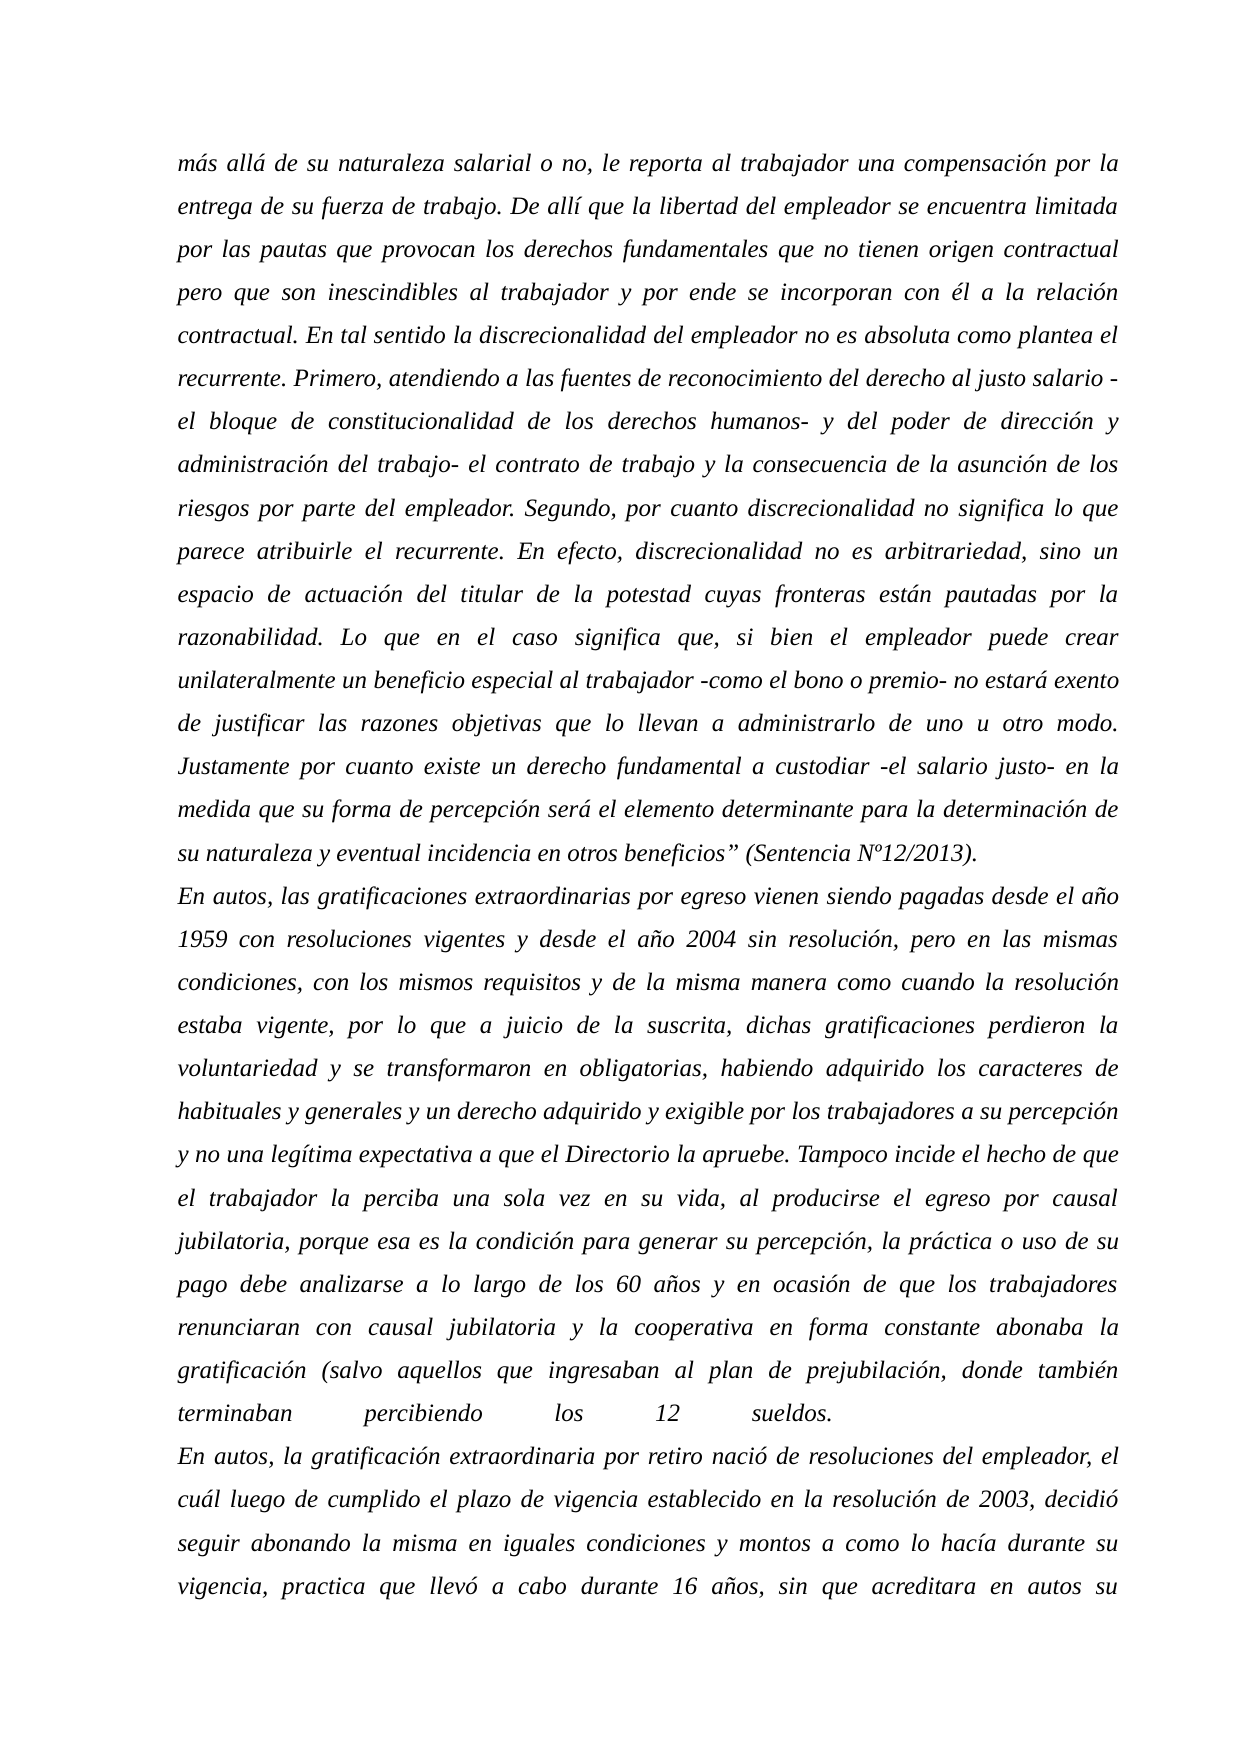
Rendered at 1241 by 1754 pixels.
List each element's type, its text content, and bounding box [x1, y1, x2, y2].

text más allá de su naturaleza salarial o no, le reporta al trabajador una compensación por la entrega de su fuerza de trabajo. De allí que la libertad del empleador se encuentra limitada por las pautas que provocan los derechos fundamentales que no tienen origen contractual pero que son inescindibles al trabajador y por ende se incorporan con él a la relación contractual. En tal sentido la discrecionalidad del empleador no es absoluta como plantea el recurrente. Primero, atendiendo a las fuentes de reconocimiento del derecho al justo salario -el bloque de constitucionalidad de los derechos humanos- y del poder de dirección y administración del trabajo- el contrato de trabajo y la consecuencia de la asunción de los riesgos por parte del empleador. Segundo, por cuanto discrecionalidad no significa lo que parece atribuirle el recurrente. En efecto, discrecionalidad no es arbitrariedad, sino un espacio de actuación del titular de la potestad cuyas fronteras están pautadas por la razonabilidad. Lo que en el caso significa que, si bien el empleador puede crear unilateralmente un beneficio especial al trabajador -como el bono o premio- no estará exento de justificar las razones objetivas que lo llevan a administrarlo de uno u otro modo. Justamente por cuanto existe un derecho fundamental a custodiar -el salario justo- en la medida que su forma de percepción será el elemento determinante para la determinación de su naturaleza y eventual incidencia en otros beneficios” (Sentencia Nº12/2013). [177, 148, 1122, 866]
text En autos, las gratificaciones extraordinarias por egreso vienen siendo pagadas desde el año 1959 con resoluciones vigentes y desde el año 2004 sin resolución, pero en las mismas condiciones, con los mismos requisitos y de la misma manera como cuando la resolución estaba vigente, por lo que a juicio de la suscrita, dichas gratificaciones perdieron la voluntariedad y se transformaron en obligatorias, habiendo adquirido los caracteres de habituales y generales y un derecho adquirido y exigible por los trabajadores a su percepción y no una legítima expectativa a que el Directorio la apruebe. Tampoco incide el hecho de que el trabajador la perciba una sola vez en su vida, al producirse el egreso por causal jubilatoria, porque esa es la condición para generar su percepción, la práctica o uso de su pago debe analizarse a lo largo de los 60 años y en ocasión de que los trabajadores renunciaran con causal jubilatoria y la cooperativa en forma constante abonaba la gratificación (salvo aquellos que ingresaban al plan de prejubilación, donde también terminaban percibiendo los 12 sueldos. En autos, la gratificación extraordinaria por retiro nació de resoluciones del empleador, el cuál luego de cumplido el plazo de vigencia establecido en la resolución de 2003, decidió seguir abonando la misma en iguales condiciones y montos a como lo hacía durante su vigencia, practica que llevó a cabo durante 16 años, sin que acreditara en autos su [177, 881, 1122, 1599]
